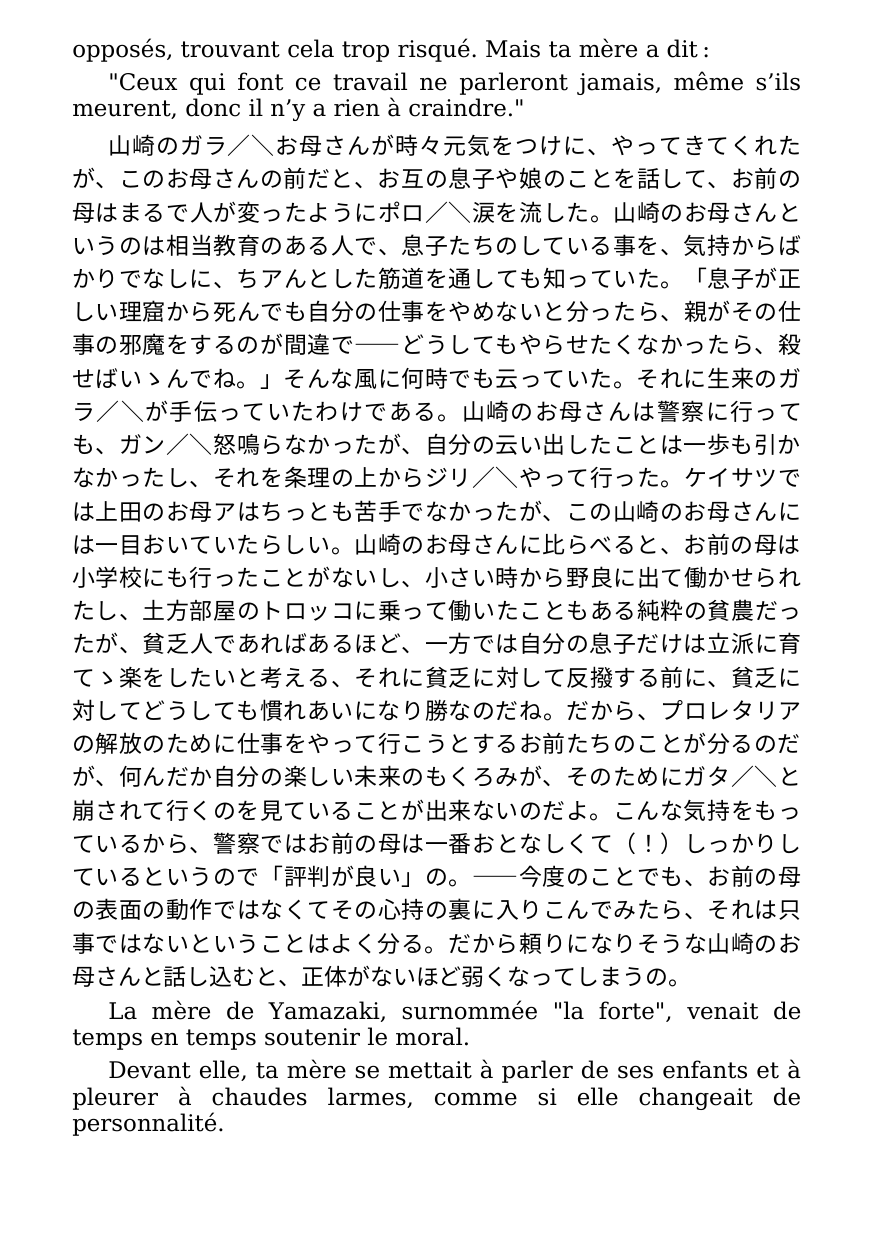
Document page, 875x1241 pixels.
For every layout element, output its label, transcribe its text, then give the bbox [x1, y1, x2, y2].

text opposés, trouvant cela trop risqué. Mais ta mère a dit : [72, 36, 802, 63]
text Devant elle, ta mère se mettait à parler de ses enfants et à pleurer à chaudes larmes, comme si elle changeait de personnalité. [72, 1057, 802, 1137]
text La mère de Yamazaki, surnommée "la forte", venait de temps en temps soutenir le moral. [72, 998, 802, 1051]
text 山崎のガラ／＼お母さんが時々元気をつけに、やってきてくれたが、このお母さんの前だと、お互の息子や娘のことを話して、お前の母はまるで人が変ったようにポロ／＼涙を流した。山崎のお母さんというのは相当教育のある人で、息子たちのしている事を、気持からばかりでなしに、ちアんとした筋道を通しても知っていた。「息子が正しい理窟から死んでも自分の仕事をやめないと分ったら、親がその仕事の邪魔をするのが間違で――どうしてもやらせたくなかったら、殺せばいゝんでね。」そんな風に何時でも云っていた。それに生来のガラ／＼が手伝っていたわけである。山崎のお母さんは警察に行っても、ガン／＼怒鳴らなかったが、自分の云い出したことは一歩も引かなかったし、それを条理の上からジリ／＼やって行った。ケイサツでは上田のお母アはちっとも苦手でなかったが、この山崎のお母さんには一目おいていたらしい。山崎のお母さんに比らべると、お前の母は小学校にも行ったことがないし、小さい時から野良に出て働かせられたし、土方部屋のトロッコに乗って働いたこともある純粋の貧農だったが、貧乏人であればあるほど、一方では自分の息子だけは立派に育てゝ楽をしたいと考える、それに貧乏に対して反撥する前に、貧乏に対してどうしても慣れあいになり勝なのだね。だから、プロレタリアの解放のために仕事をやって行こうとするお前たちのことが分るのだが、何んだか自分の楽しい未来のもくろみが、そのためにガタ／＼と崩されて行くのを見ていることが出来ないのだよ。こんな気持をもっているから、警察ではお前の母は一番おとなしくて（！）しっかりしているというので「評判が良い」の。――今度のことでも、お前の母の表面の動作ではなくてその心持の裏に入りこんでみたら、それは只事ではないということはよく分る。だから頼りになりそうな山崎のお母さんと話し込むと、正体がないほど弱くなってしまうの。 [72, 128, 802, 992]
text "Ceux qui font ce travail ne parleront jamais, même s’ils meurent, donc il n’y a rien à craindre." [72, 69, 802, 122]
